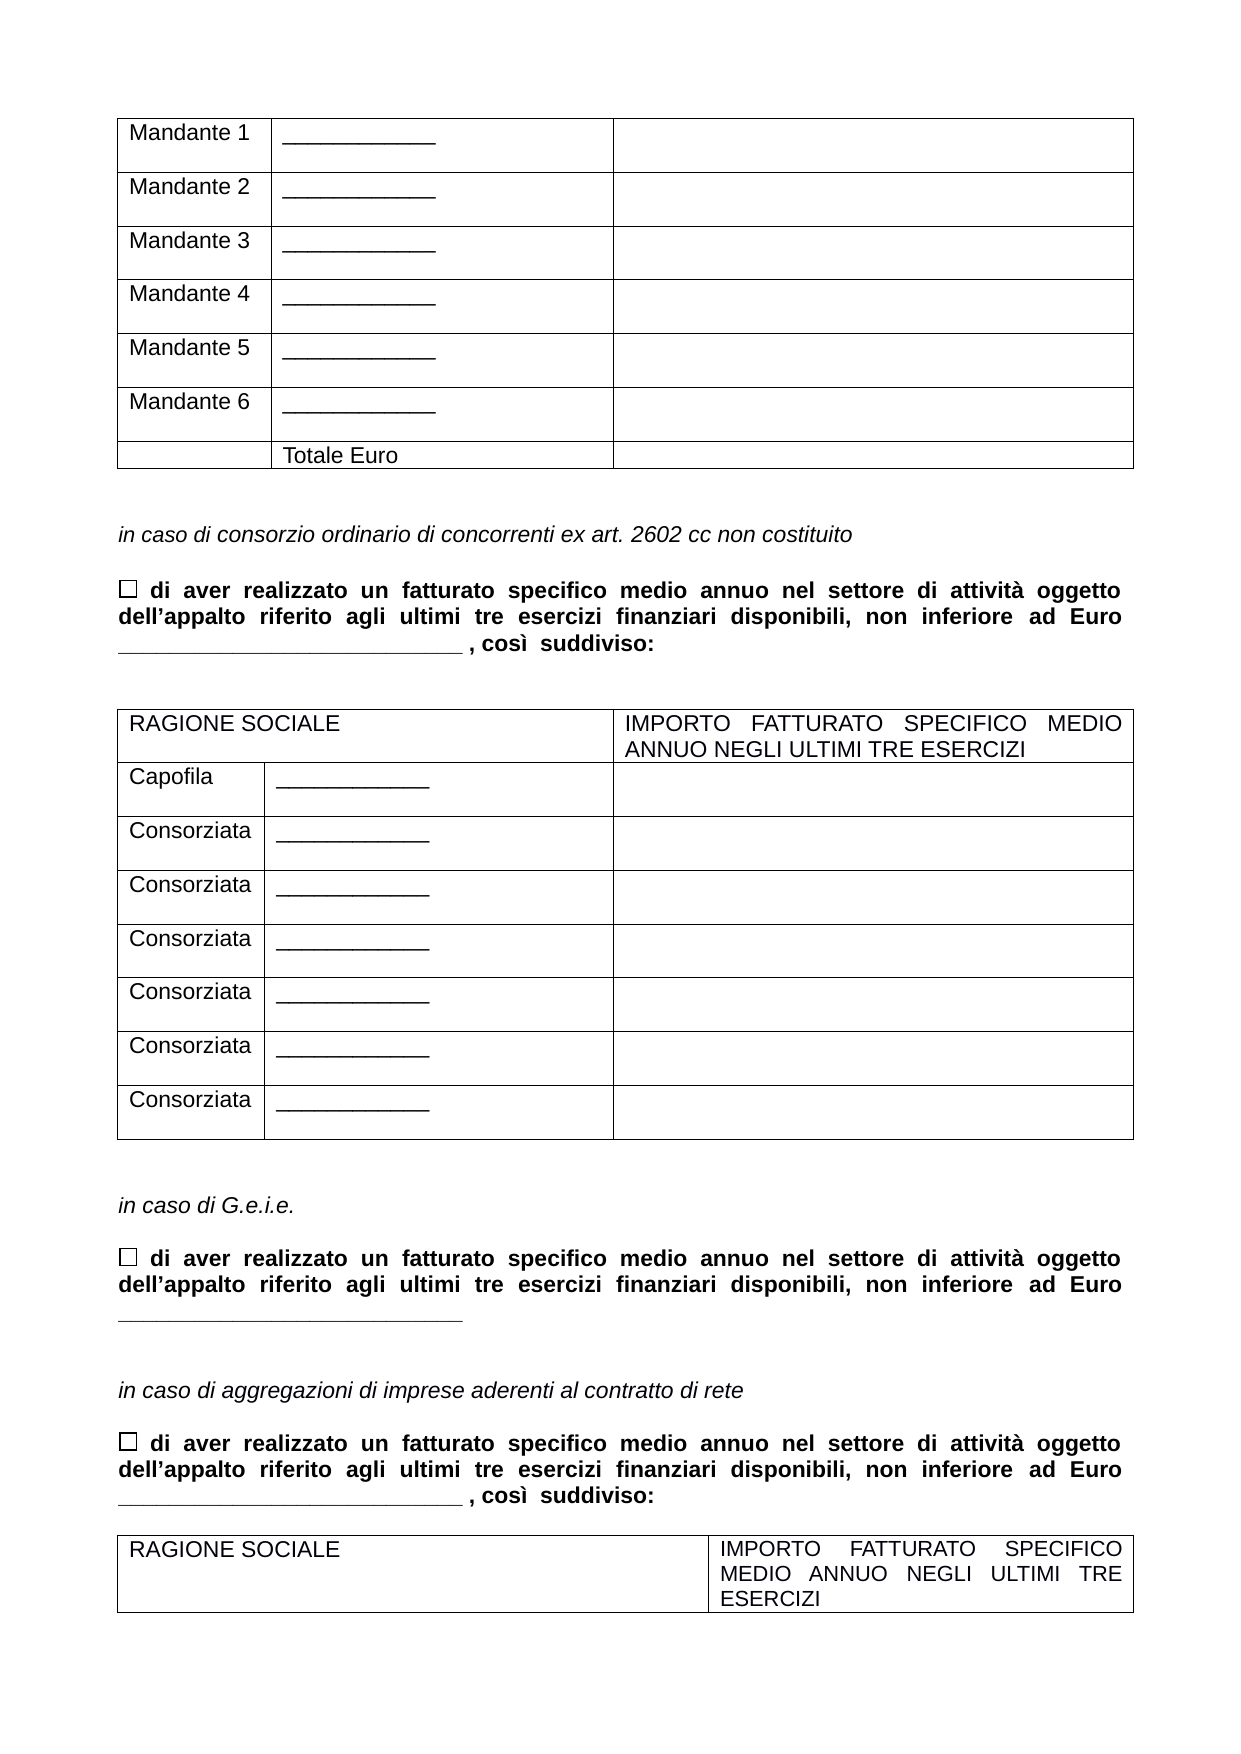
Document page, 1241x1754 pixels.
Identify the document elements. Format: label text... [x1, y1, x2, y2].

table_cell Mandante 6 [118, 388, 271, 441]
table_cell [614, 978, 1133, 1031]
table_cell Mandante 5 [118, 334, 271, 387]
table_cell Consorziata [118, 1032, 264, 1085]
table_cell Consorziata [118, 1086, 264, 1138]
table_cell Consorziata [118, 817, 264, 870]
table_cell ____________ [265, 925, 613, 977]
table_cell ____________ [272, 388, 613, 441]
table_cell [614, 925, 1133, 977]
table_cell [614, 442, 1133, 468]
table_header IMPORTO FATTURATO SPECIFICO MEDIO ANNUO NEGLI ULTIMI TRE ESERCIZI [614, 710, 1133, 762]
table_cell ____________ [265, 763, 613, 816]
table_cell [614, 227, 1133, 279]
table_cell [614, 763, 1133, 816]
table_cell ____________ [272, 334, 613, 387]
text di aver realizzato un fatturato specifico medio annuo nel settore di attività oggetto dell’appalto riferito agli ultimi tre esercizi finanziari disponibili, non inferiore ad Euro ___________________________ , così suddiviso: [0, 1429, 1122, 1508]
table_cell Consorziata [118, 871, 264, 923]
text in caso di consorzio ordinario di concorrenti ex art. 2602 cc non costituito [118, 521, 1122, 547]
table_cell [614, 119, 1133, 172]
table_cell [118, 442, 271, 468]
table_header IMPORTO FATTURATO SPECIFICO MEDIO ANNUO NEGLI ULTIMI TRE ESERCIZI [709, 1536, 1133, 1612]
table_cell ____________ [272, 227, 613, 279]
table_cell [614, 334, 1133, 387]
table_cell [614, 388, 1133, 441]
table_cell ____________ [272, 280, 613, 333]
table_cell Mandante 4 [118, 280, 271, 333]
table_cell ____________ [265, 978, 613, 1031]
table_cell Consorziata [118, 978, 264, 1031]
table_cell Totale Euro [272, 442, 613, 468]
table_cell ____________ [265, 817, 613, 870]
table_cell ____________ [265, 1086, 613, 1138]
table_cell [614, 871, 1133, 923]
table_cell ____________ [265, 871, 613, 923]
table_cell Consorziata [118, 925, 264, 977]
table_cell [614, 1032, 1133, 1085]
table_cell Mandante 1 [118, 119, 271, 172]
table_cell ____________ [272, 173, 613, 226]
table_header ragione sociale [118, 710, 613, 762]
table_cell [614, 173, 1133, 226]
table_cell [614, 280, 1133, 333]
table_cell Capofila [118, 763, 264, 816]
text i a di aver realizzato un fatturato specifico medio annuo nel settore di attività oggetto dell’appalto riferito agli ultimi tre esercizi finanziari disponibili, non inferiore ad Euro ___________________________ , così suddiviso: [0, 577, 1122, 656]
text in caso di aggregazioni di imprese aderenti al contratto di rete [0, 1377, 1122, 1403]
table_header ragione sociale [118, 1536, 708, 1612]
table_cell [614, 1086, 1133, 1138]
text di aver realizzato un fatturato specifico medio annuo nel settore di attività oggetto dell’appalto riferito agli ultimi tre esercizi finanziari disponibili, non inferiore ad Euro ___________________________ [0, 1245, 1122, 1324]
table_cell [614, 817, 1133, 870]
text in caso di G.e.i.e. [0, 1192, 1122, 1219]
table_cell Mandante 2 [118, 173, 271, 226]
table_cell Mandante 3 [118, 227, 271, 279]
table_cell ____________ [272, 119, 613, 172]
table_cell ____________ [265, 1032, 613, 1085]
